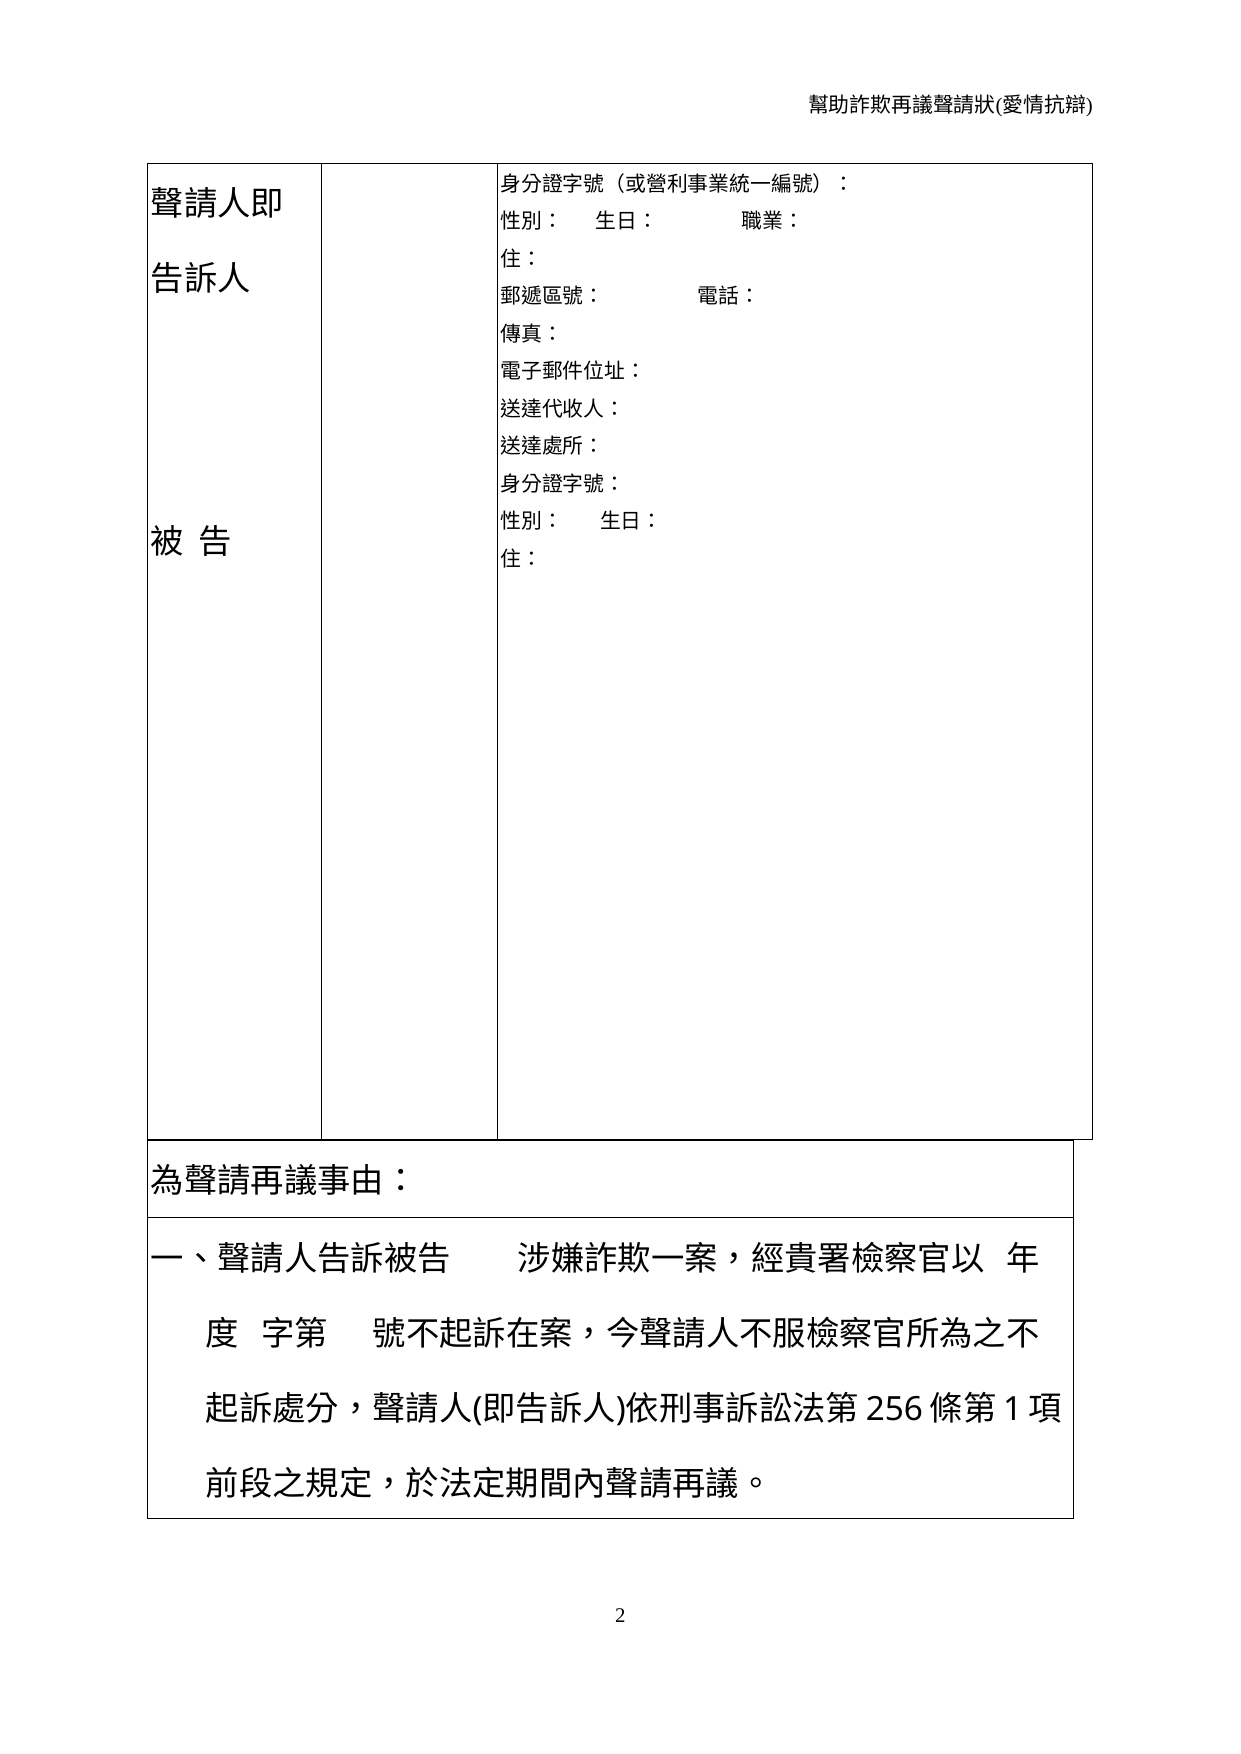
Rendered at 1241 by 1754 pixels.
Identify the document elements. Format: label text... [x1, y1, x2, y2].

table_cell [322, 164, 497, 1139]
table_cell 一、聲請人告訴被告 涉嫌詐欺一案，經貴署檢察官以 年度 字第 號不起訴在案，今聲請人不服檢察官所為之不起訴處分，聲請人(即告訴人)依刑事訴訟法第256條第1項前段之規定，於法定期間內聲請再議。 [148, 1218, 1073, 1518]
table_cell 聲請人即 告訴人 被 告 [148, 164, 321, 1139]
table_header 為聲請再議事由： [148, 1141, 1073, 1217]
table_cell 身分證字號（或營利事業統一編號）： 性別： 生日： 職業： 住： 郵遞區號： 電話： 傳真： 電子郵件位址： 送達代收人： 送達處所： 身分證字號： 性別： 生日： 住： [498, 164, 1092, 1139]
